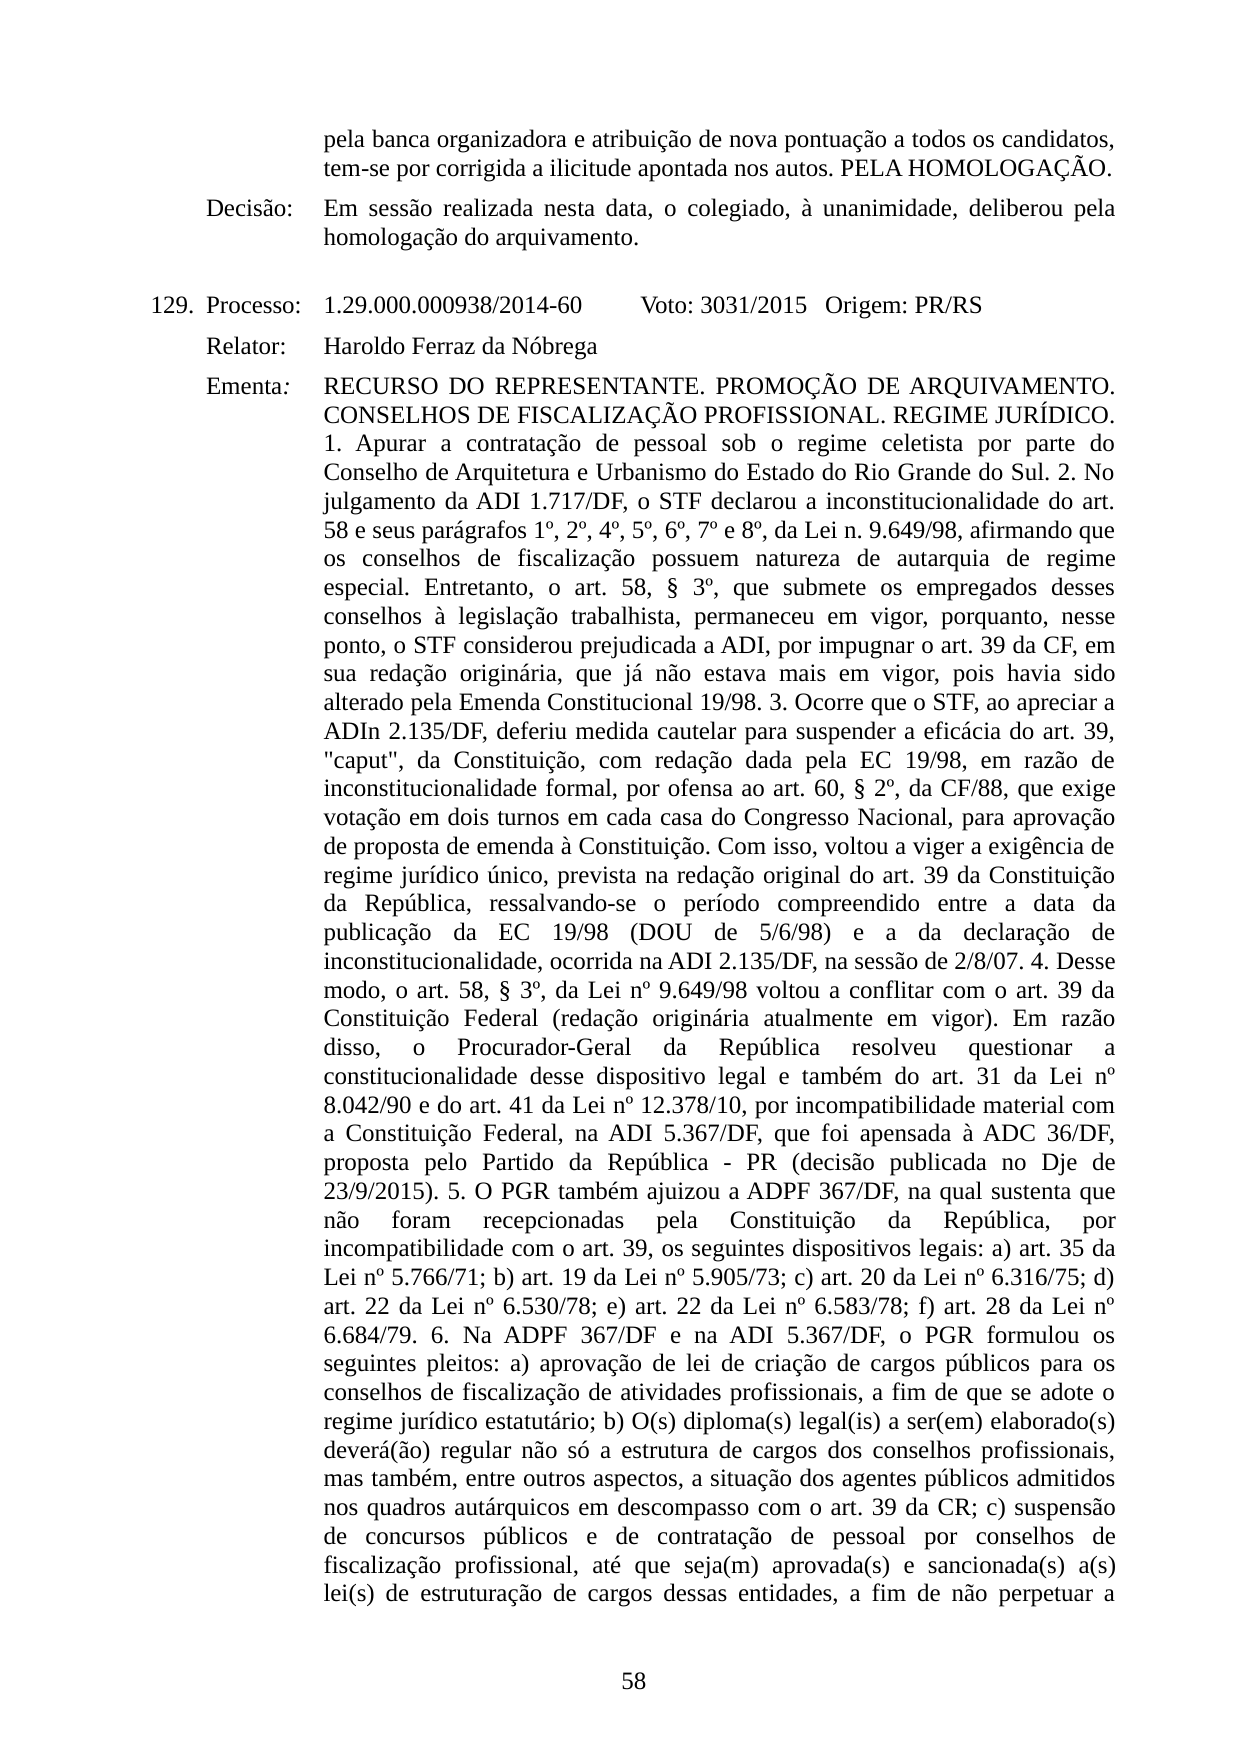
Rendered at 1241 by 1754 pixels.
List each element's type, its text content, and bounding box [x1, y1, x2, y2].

table_cell [145, 118, 200, 187]
table_cell RECURSO DO REPRESENTANTE. PROMOÇÃO DE ARQUIVAMENTO. CONSELHOS DE FISCALIZAÇÃO PROFISSIONAL. REGIME JURÍDICO. 1. Apurar a contratação de pessoal sob o regime celetista por parte do Conselho de Arquitetura e Urbanismo do Estado do Rio Grande do Sul. 2. No julgamento da ADI 1.717/DF, o STF declarou a inconstitucionalidade do art. 58 e seus parágrafos 1º, 2º, 4º, 5º, 6º, 7º e 8º, da Lei n. 9.649/98, afirmando que os conselhos de fiscalização possuem natureza de autarquia de regime especial. Entretanto, o art. 58, § 3º, que submete os empregados desses conselhos à legislação trabalhista, permaneceu em vigor, porquanto, nesse ponto, o STF considerou prejudicada a ADI, por impugnar o art. 39 da CF, em sua redação originária, que já não estava mais em vigor, pois havia sido alterado pela Emenda Constitucional 19/98. 3. Ocorre que o STF, ao apreciar a ADIn 2.135/DF, deferiu medida cautelar para suspender a eficácia do art. 39, "caput", da Constituição, com redação dada pela EC 19/98, em razão de inconstitucionalidade formal, por ofensa ao art. 60, § 2º, da CF/88, que exige votação em dois turnos em cada casa do Congresso Nacional, para aprovação de proposta de emenda à Constituição. Com isso, voltou a viger a exigência de regime jurídico único, prevista na redação original do art. 39 da Constituição da República, ressalvando-se o período compreendido entre a data da publicação da EC 19/98 (DOU de 5/6/98) e a da declaração de inconstitucionalidade, ocorrida na ADI 2.135/DF, na sessão de 2/8/07. 4. Desse modo, o art. 58, § 3º, da Lei nº 9.649/98 voltou a conflitar com o art. 39 da Constituição Federal (redação originária atualmente em vigor). Em razão disso, o Procurador-Geral da República resolveu questionar a constitucionalidade desse dispositivo legal e também do art. 31 da Lei nº 8.042/90 e do art. 41 da Lei nº 12.378/10, por incompatibilidade material com a Constituição Federal, na ADI 5.367/DF, que foi apensada à ADC 36/DF, proposta pelo Partido da República - PR (decisão publicada no Dje de 23/9/2015). 5. O PGR também ajuizou a ADPF 367/DF, na qual sustenta que não foram recepcionadas pela Constituição da República, por incompatibilidade com o art. 39, os seguintes dispositivos legais: a) art. 35 da Lei nº 5.766/71; b) art. 19 da Lei nº 5.905/73; c) art. 20 da Lei nº 6.316/75; d) art. 22 da Lei nº 6.530/78; e) art. 22 da Lei nº 6.583/78; f) art. 28 da Lei nº 6.684/79. 6. Na ADPF 367/DF e na ADI 5.367/DF, o PGR formulou os seguintes pleitos: a) aprovação de lei de criação de cargos públicos para os conselhos de fiscalização de atividades profissionais, a fim de que se adote o regime jurídico estatutário; b) O(s) diploma(s) legal(is) a ser(em) elaborado(s) deverá(ão) regular não só a estrutura de cargos dos conselhos profissionais, mas também, entre outros aspectos, a situação dos agentes públicos admitidos nos quadros autárquicos em descompasso com o art. 39 da CR; c) suspensão de concursos públicos e de contratação de pessoal por conselhos de fiscalização profissional, até que seja(m) aprovada(s) e sancionada(s) a(s) lei(s) de estruturação de cargos dessas entidades, a fim de não perpetuar a [318, 365, 1122, 1613]
table_header Voto: 3031/2015 [635, 285, 819, 325]
table_cell Ementa: [200, 365, 318, 1613]
table_cell [145, 365, 200, 1613]
table_cell Relator: [200, 325, 318, 365]
table_cell [145, 187, 200, 256]
table_cell Decisão: [200, 187, 318, 256]
table_cell Haroldo Ferraz da Nóbrega [318, 325, 1122, 365]
table_header Processo: [200, 285, 318, 325]
table_cell Em sessão realizada nesta data, o colegiado, à unanimidade, deliberou pela homologação do arquivamento. [318, 187, 1122, 256]
table_cell [200, 118, 318, 187]
table_header 1.29.000.000938/2014-60 [318, 285, 634, 325]
table_header 129. [145, 285, 200, 325]
table_cell pela banca organizadora e atribuição de nova pontuação a todos os candidatos, tem-se por corrigida a ilicitude apontada nos autos. PELA HOMOLOGAÇÃO. [318, 118, 1122, 187]
table_header Origem: PR/RS [819, 285, 1122, 325]
table_cell [145, 325, 200, 365]
